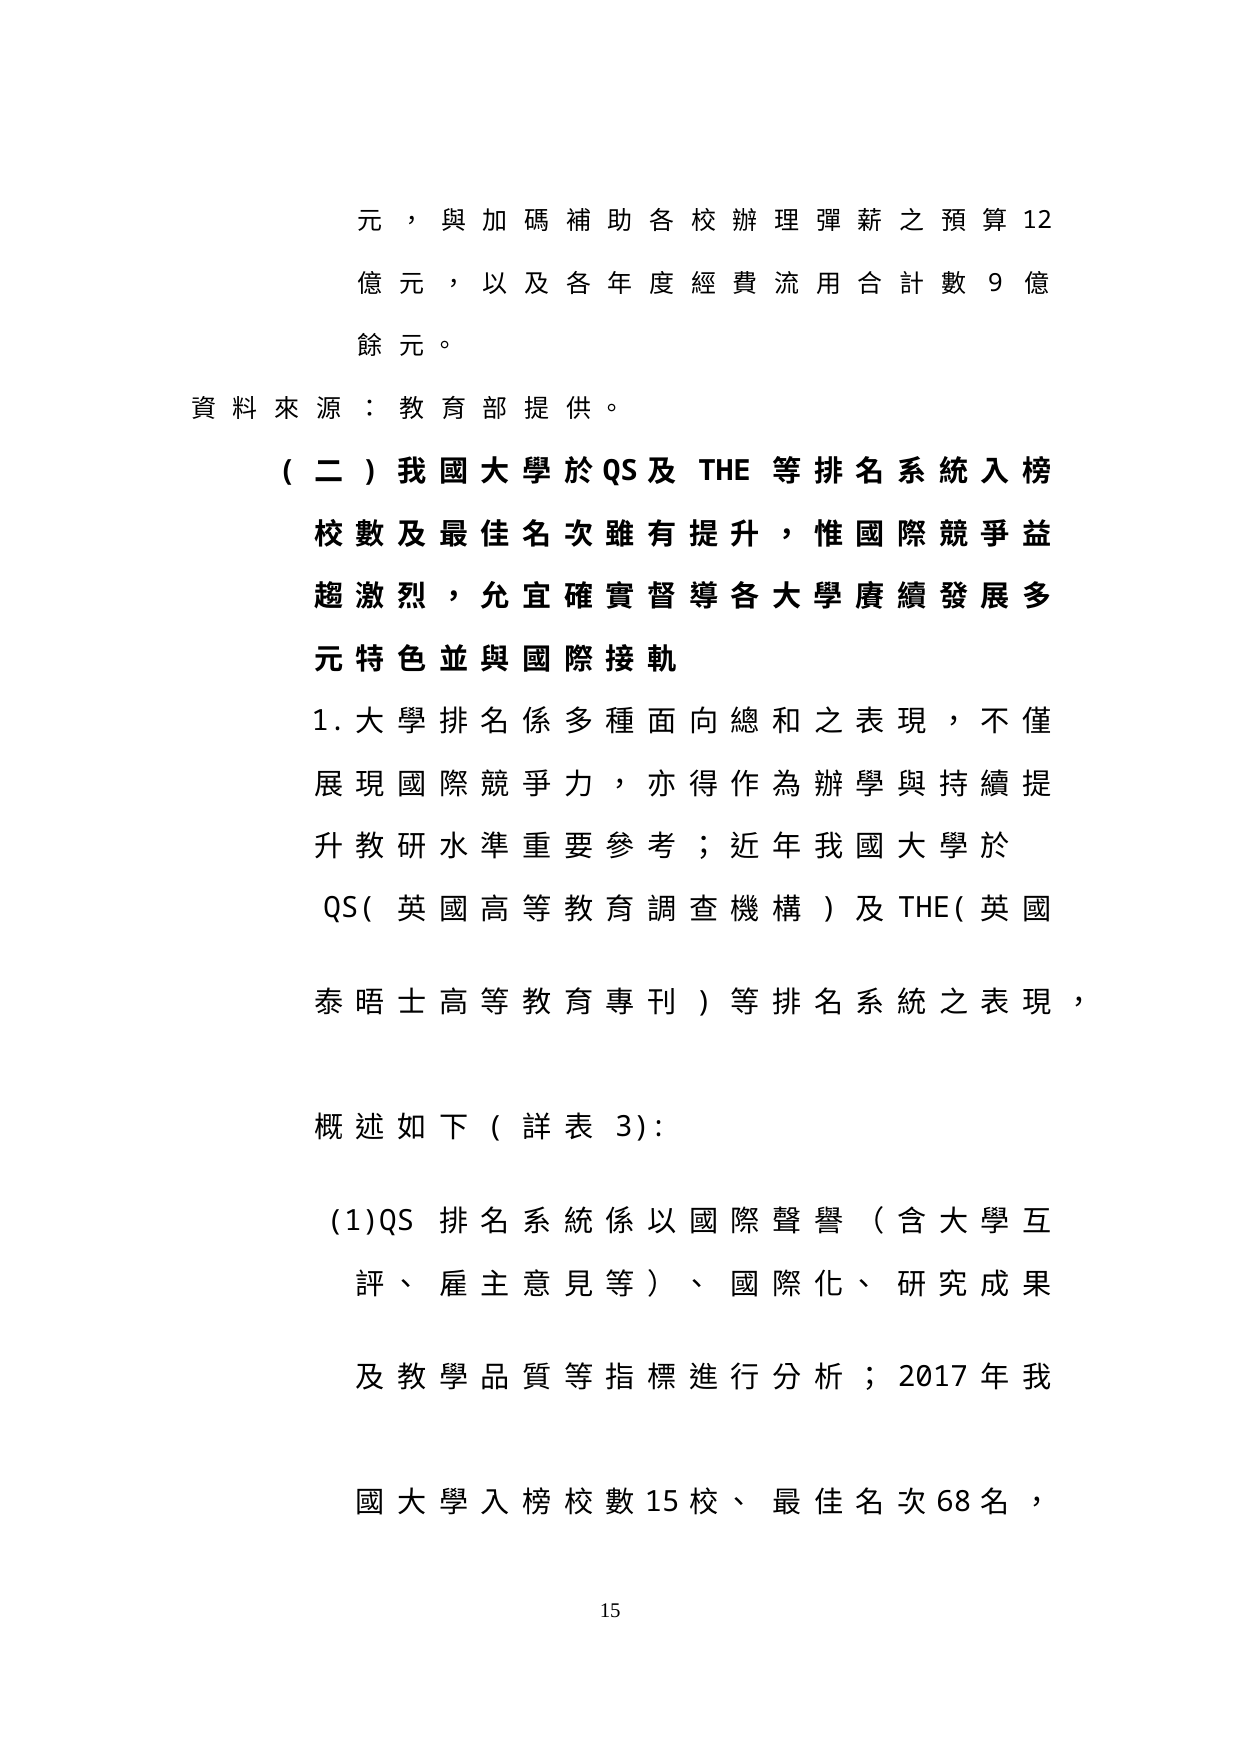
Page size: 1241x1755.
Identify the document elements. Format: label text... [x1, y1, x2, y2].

text (1)QS排名系統係以國際聲譽（含大學互評、雇主意見等）、國際化、研究成果及教學品質等指標進行分析；2017年我國大學入榜校數15校、最佳名次68名， [301, 1177, 1058, 1552]
text (二)我國大學於QS及THE等排名系統入榜校數及最佳名次雖有提升，惟國際競爭益趨激烈，允宜確實督導各大學賡續發展多元特色並與國際接軌 [242, 427, 1058, 677]
text 資料來源：教育部提供。 [183, 365, 1058, 427]
text 元，與加碼補助各校辦理彈薪之預算12億元，以及各年度經費流用合計數9億餘元。 [184, 177, 1058, 365]
text 1.大學排名係多種面向總和之表現，不僅展現國際競爭力，亦得作為辦學與持續提升教研水準重要參考；近年我國大學於QS(英國高等教育調查機構)及THE(英國泰晤士高等教育專刊)等排名系統之表現，概述如下(詳表3): [271, 677, 1058, 1177]
